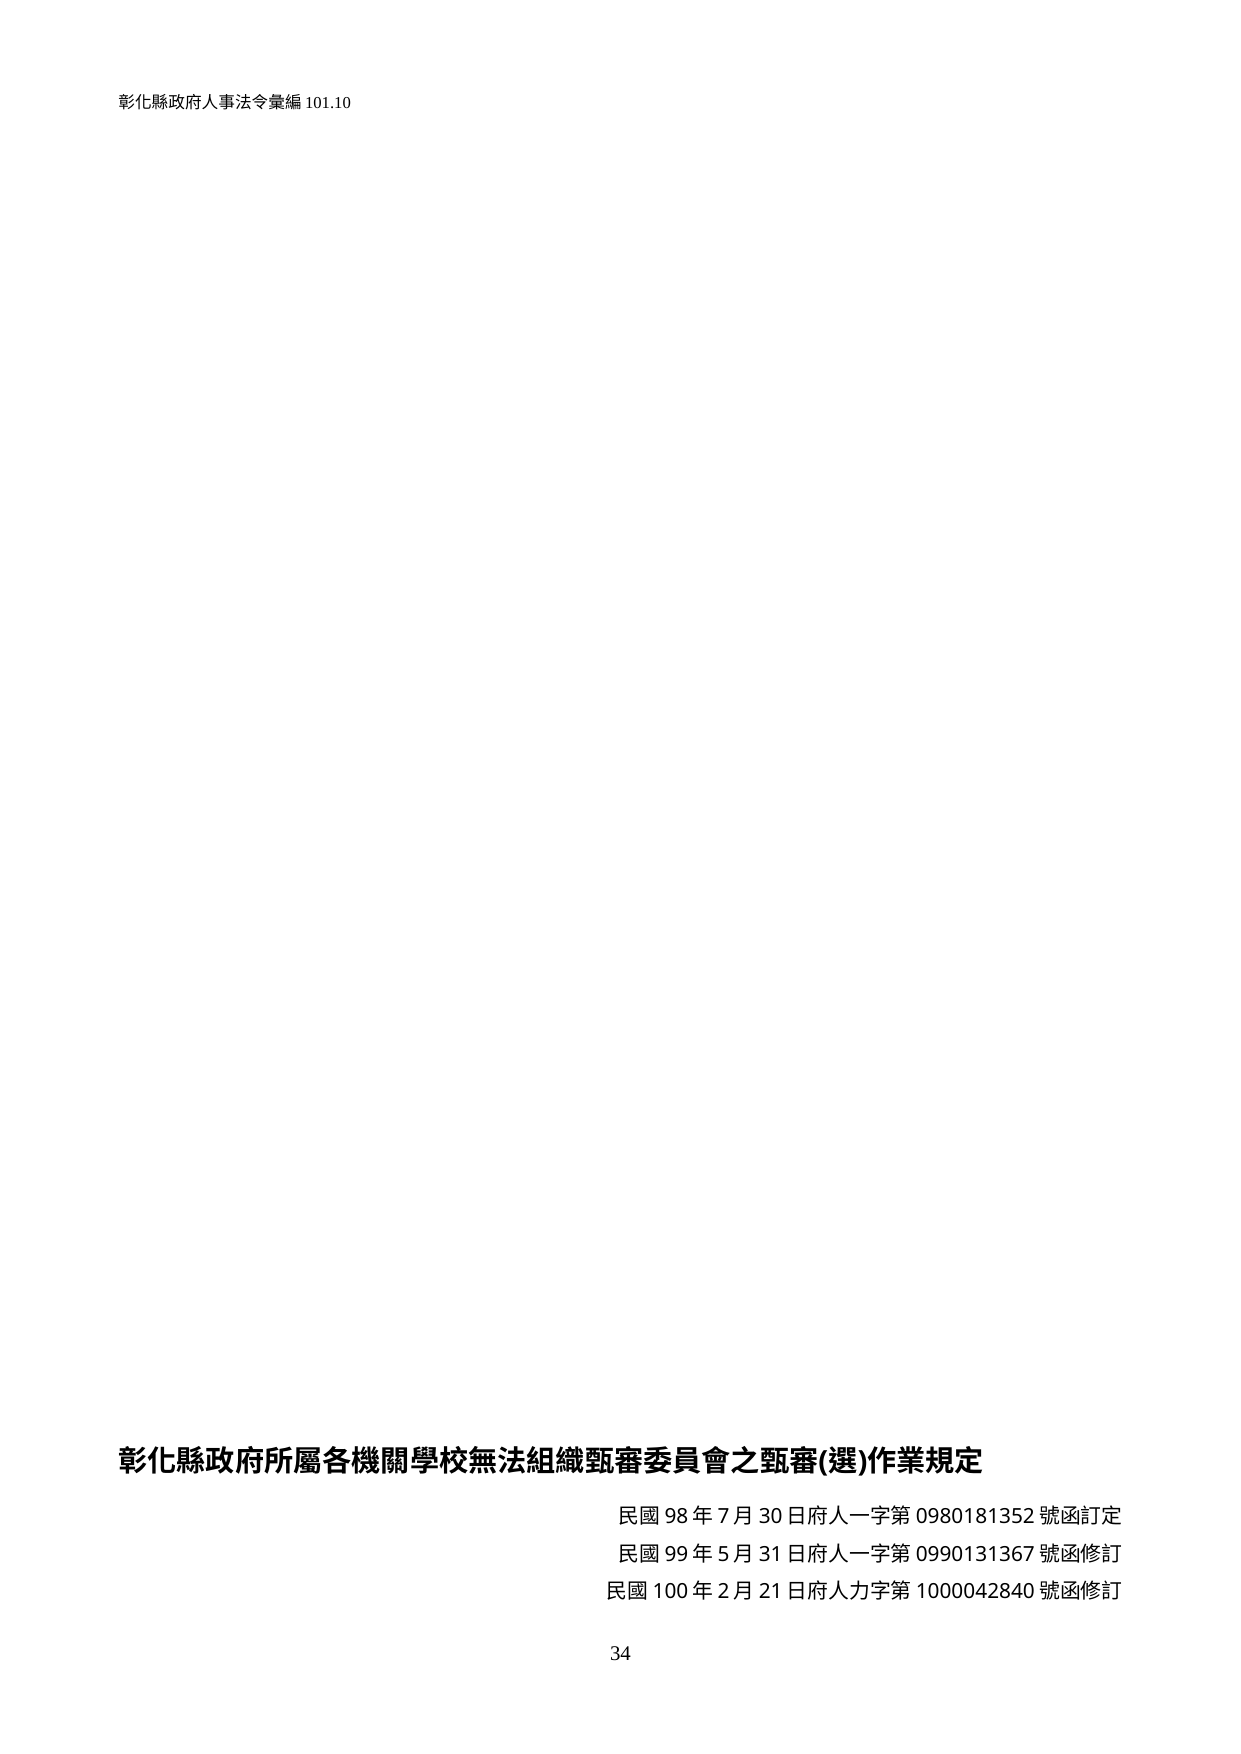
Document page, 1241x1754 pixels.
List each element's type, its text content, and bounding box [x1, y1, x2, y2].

text 民國100年2月21日府人力字第1000042840號函修訂 [118, 1571, 1122, 1609]
text 民國98年7月30日府人一字第0980181352號函訂定 [118, 1496, 1122, 1534]
text 民國99年5月31日府人一字第0990131367號函修訂 [118, 1534, 1122, 1571]
subtitle 彰化縣政府所屬各機關學校無法組織甄審委員會之甄審(選)作業規定 [118, 1421, 1122, 1496]
